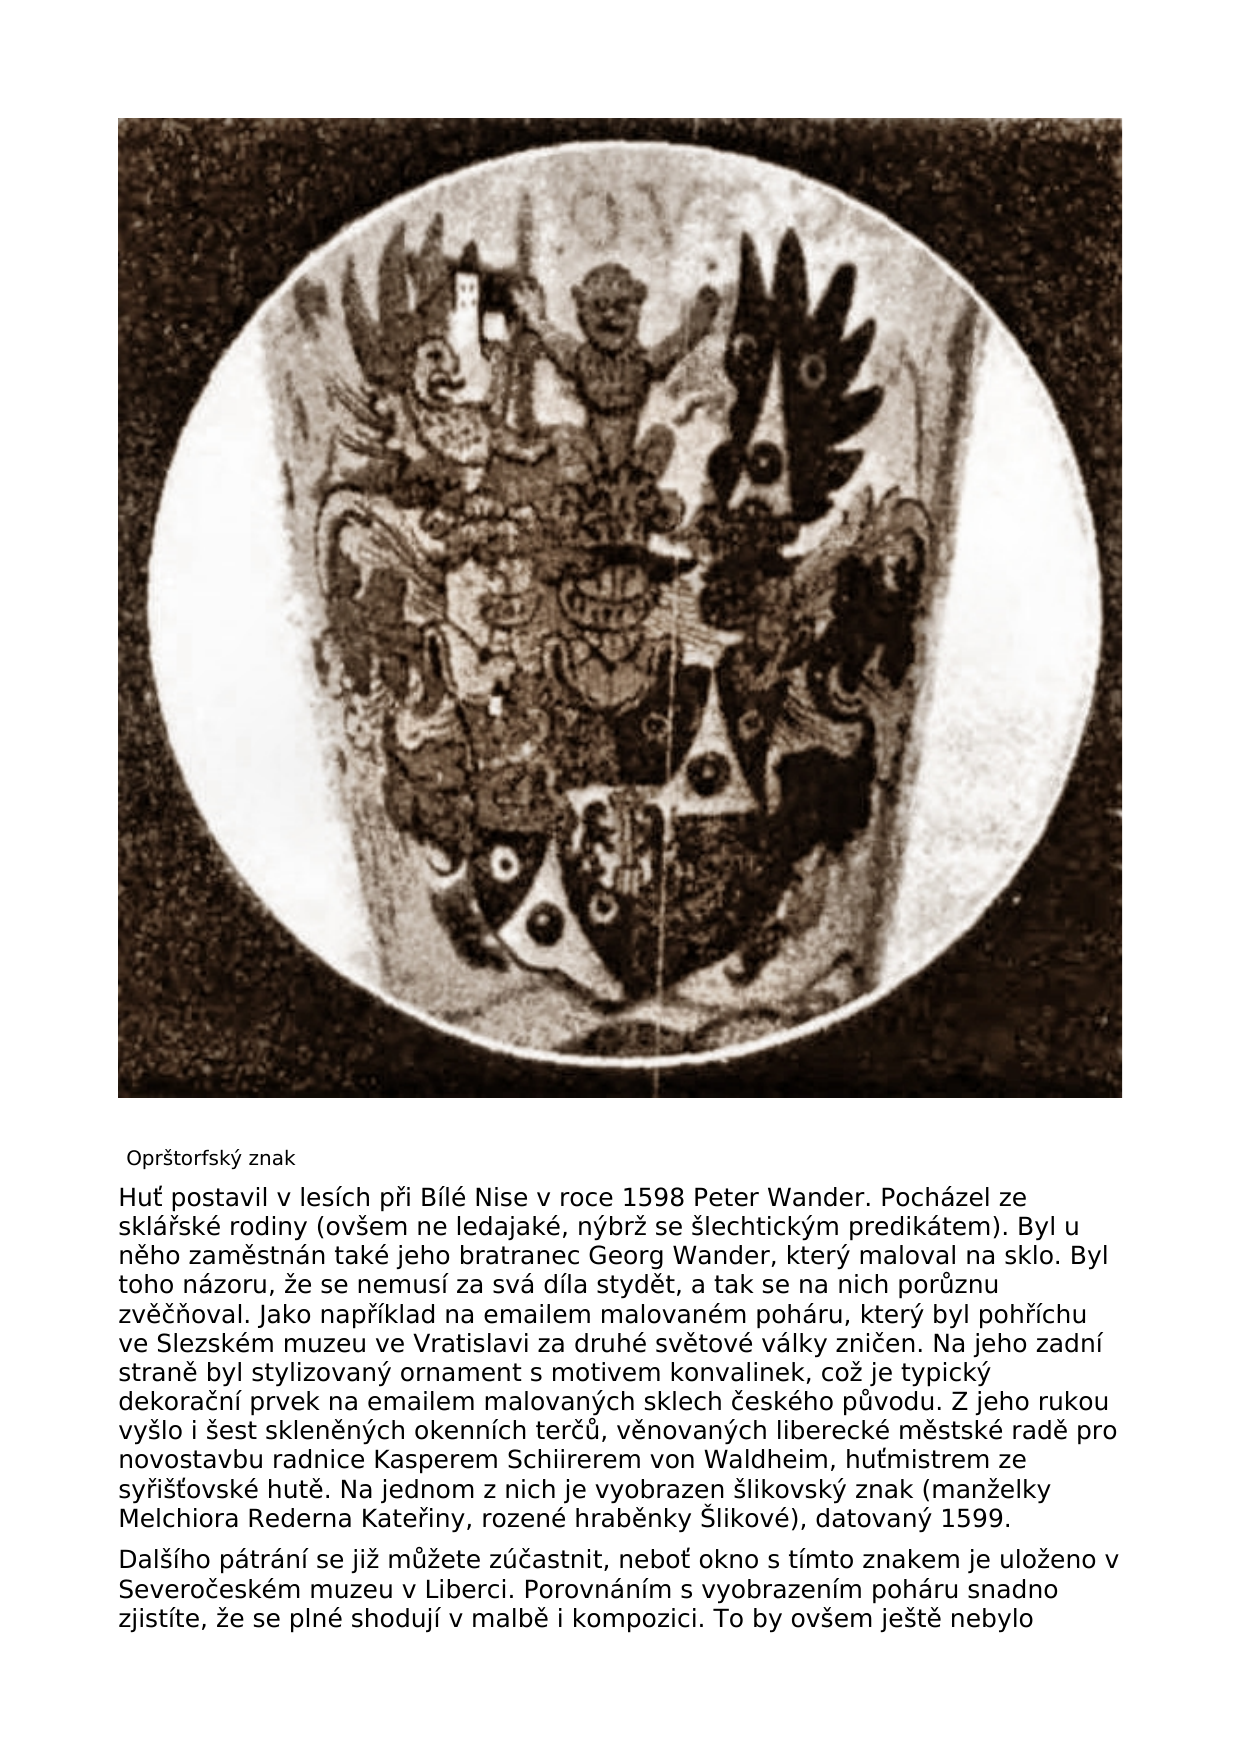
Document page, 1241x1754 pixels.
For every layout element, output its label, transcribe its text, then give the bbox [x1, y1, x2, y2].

text Dalšího pátrání se již můžete zúčastnit, neboť okno s tímto znakem je uloženo v Severočeském muzeu v Liberci. Porovnáním s vyobrazením poháru snadno zjistíte, že se plné shodují v malbě i kompozici. To by ovšem ještě nebylo [118, 1546, 1122, 1633]
text Huť postavil v lesích při Bílé Nise v roce 1598 Peter Wander. Pocházel ze sklářské rodiny (ovšem ne ledajaké, nýbrž se šlechtickým predikátem). Byl u něho zaměstnán také jeho bratranec Georg Wander, který maloval na sklo. Byl toho názoru, že se nemusí za svá díla stydět, a tak se na nich porůznu zvěčňoval. Jako například na emailem malovaném poháru, který byl pohříchu ve Slezském muzeu ve Vratislavi za druhé světové války zničen. Na jeho zadní straně byl stylizovaný ornament s motivem konvalinek, což je typický dekorační prvek na emailem malovaných sklech českého původu. Z jeho rukou vyšlo i šest skleněných okenních terčů, věnovaných liberecké městské radě pro novostavbu radnice Kasperem Schiirerem von Waldheim, huťmistrem ze syřišťovské hutě. Na jednom z nich je vyobrazen šlikovský znak (manželky Melchiora Rederna Kateřiny, rozené hraběnky Šlikové), datovaný 1599. [118, 1183, 1122, 1533]
text Oprštorfský znak [118, 1098, 1122, 1171]
picture [118, 118, 1123, 1098]
